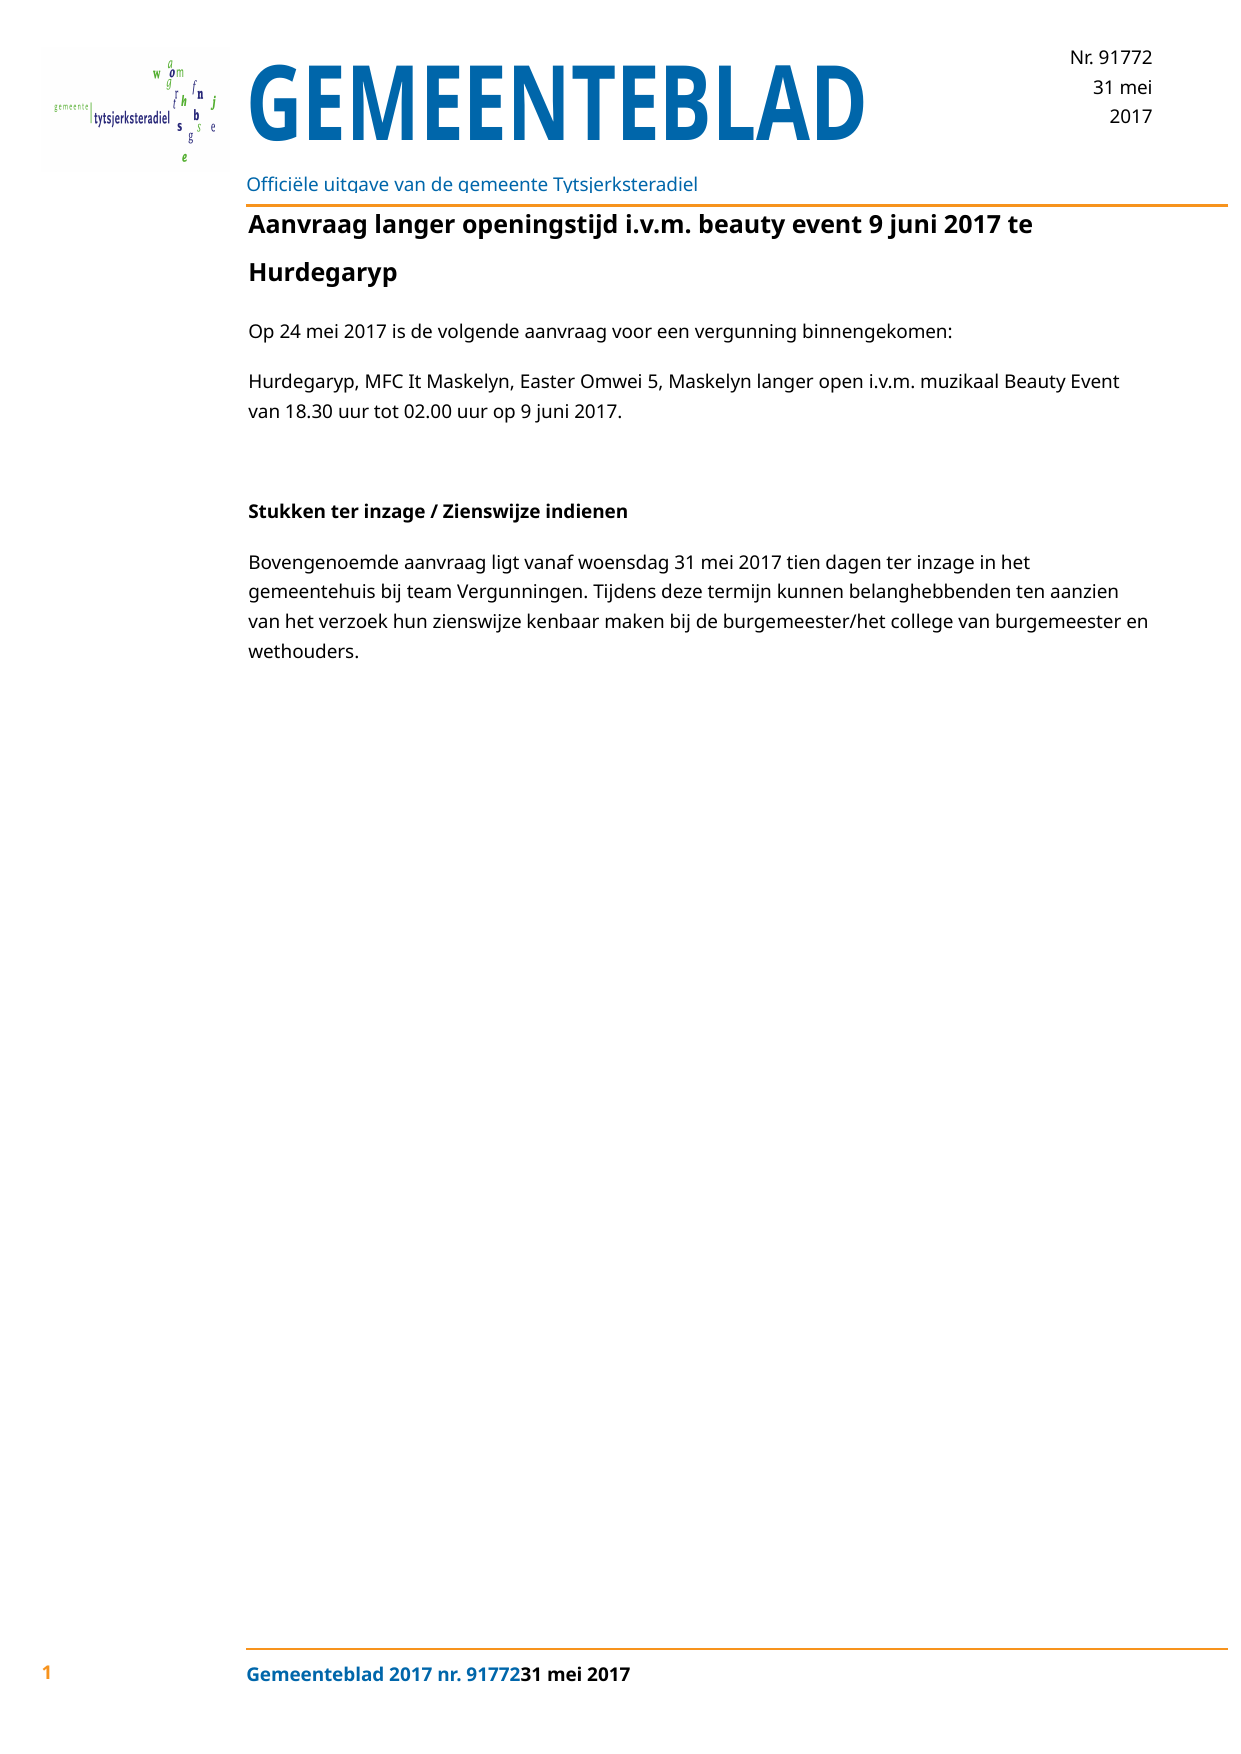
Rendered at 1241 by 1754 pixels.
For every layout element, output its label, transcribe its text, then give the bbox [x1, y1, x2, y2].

text Bovengenoemde aanvraag ligt vanaf woensdag 31 mei 2017 tien dagen ter inzage in het gemeentehuis bij team Vergunningen. Tijdens deze termijn kunnen belanghebbenden ten aanzien van het verzoek hun zienswijze kenbaar maken bij de burge­meester/het college van burgemeester en wethouders. [248, 549, 1152, 664]
picture [41, 47, 231, 172]
text Aanvraag langer openingstijd i.v.m. beauty event 9 juni 2017 te Hurdegaryp [248, 207, 1152, 288]
text Op 24 mei 2017 is de volgende aanvraag voor een vergunning binnengekomen: [248, 318, 1152, 344]
text Hurdegaryp, MFC It Maskelyn, Easter Omwei 5, Maskelyn langer open i.v.m. muzikaal Beauty Event van 18.30 uur tot 02.00 uur op 9 juni 2017. [248, 368, 1152, 424]
text Stukken ter inzage / Zienswijze indienen [248, 499, 1152, 524]
